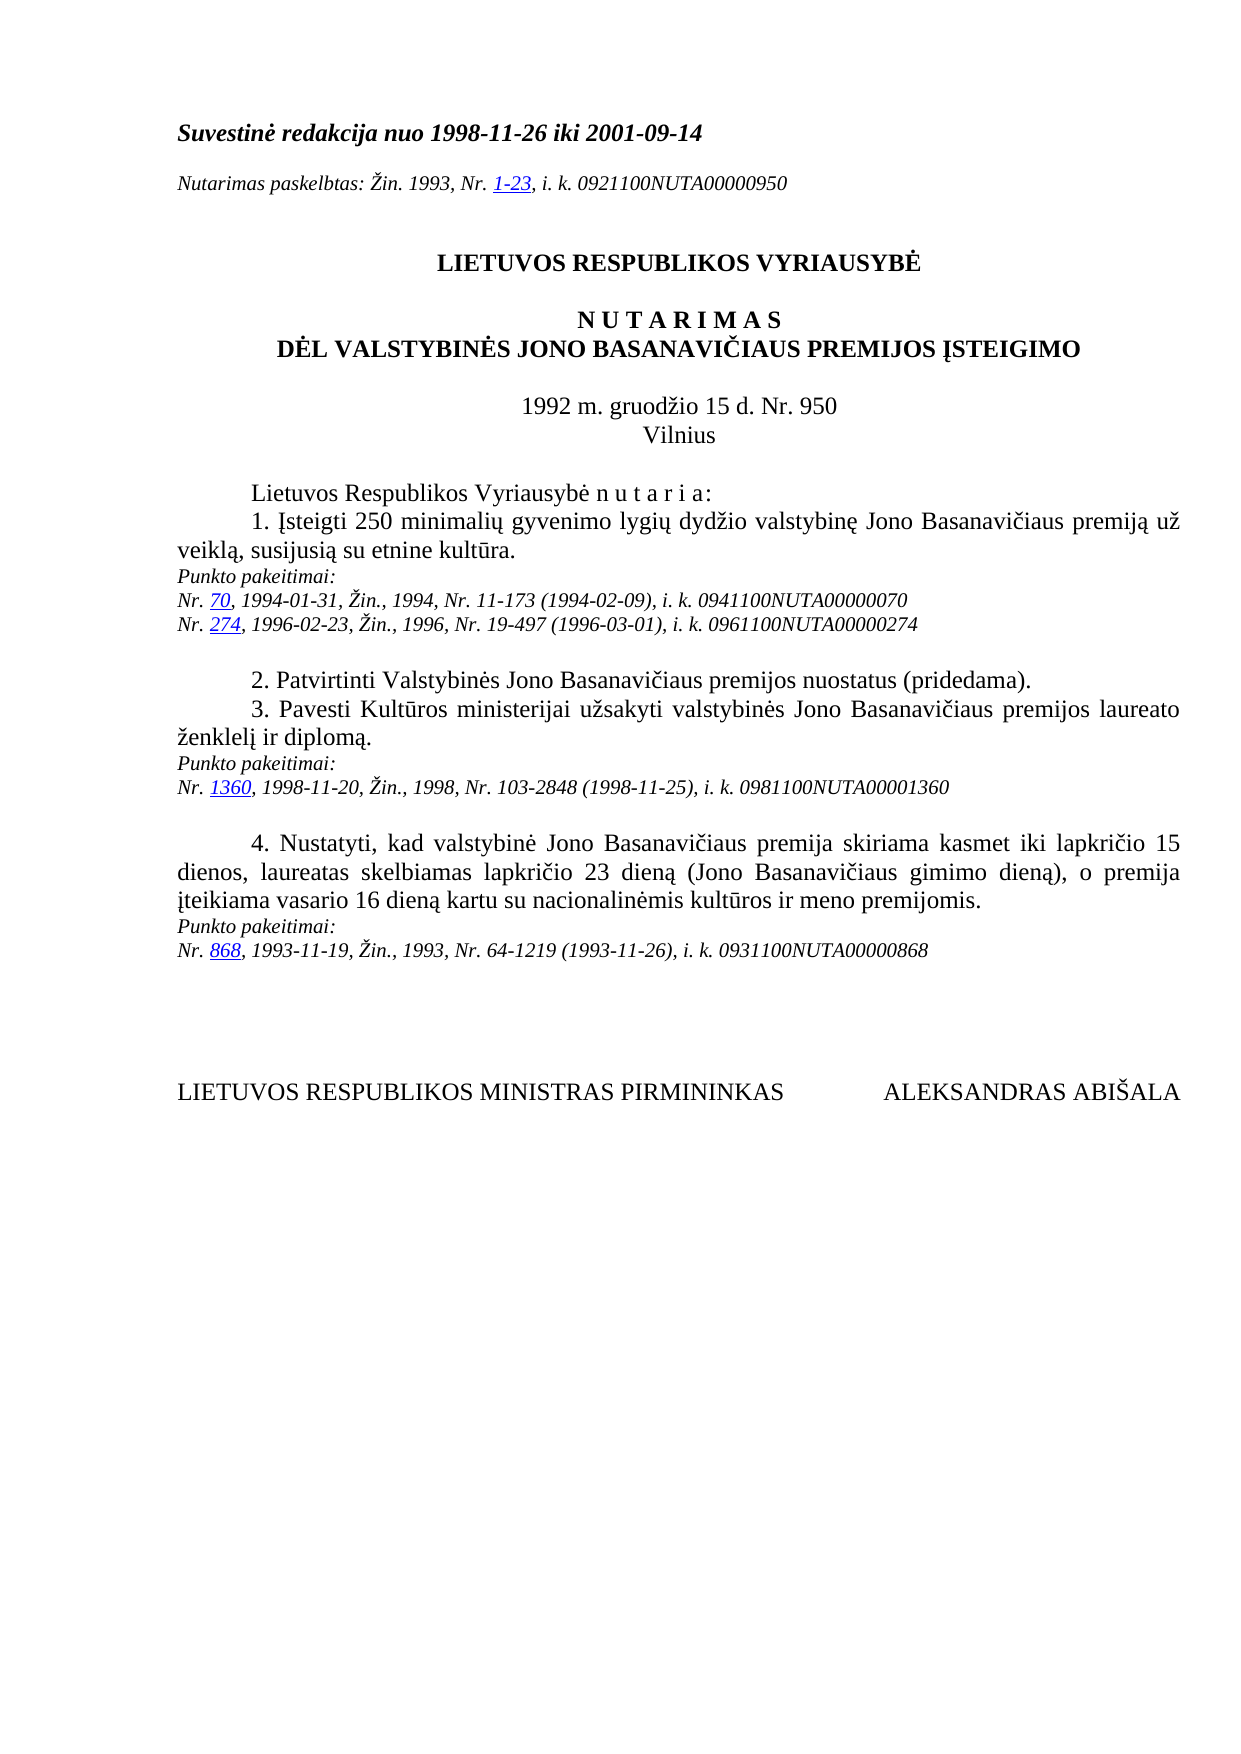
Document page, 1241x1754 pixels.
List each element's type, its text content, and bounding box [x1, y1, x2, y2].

text Nr. 70, 1994-01-31, Žin., 1994, Nr. 11-173 (1994-02-09), i. k. 0941100NUTA00000070 [177, 588, 1181, 612]
text LIETUVOS RESPUBLIKOS VYRIAUSYBĖ [177, 248, 1181, 276]
text Vilnius [177, 420, 1181, 449]
text 2. Patvirtinti Valstybinės Jono Basanavičiaus premijos nuostatus (pridedama). [177, 665, 1181, 694]
text Nutarimas paskelbtas: Žin. 1993, Nr. 1-23, i. k. 0921100NUTA00000950 [177, 171, 1181, 195]
text Suvestinė redakcija nuo 1998-11-26 iki 2001-09-14 [177, 118, 1181, 147]
text 1. Įsteigti 250 minimalių gyvenimo lygių dydžio valstybinę Jono Basanavičiaus premiją už veiklą, susijusią su etnine kultūra. [177, 506, 1181, 564]
text DĖL VALSTYBINĖS JONO BASANAVIČIAUS PREMIJOS ĮSTEIGIMO [177, 334, 1181, 363]
text Punkto pakeitimai: [177, 914, 1181, 938]
text 1992 m. gruodžio 15 d. Nr. 950 [177, 391, 1181, 420]
text Nr. 274, 1996-02-23, Žin., 1996, Nr. 19-497 (1996-03-01), i. k. 0961100NUTA00000274 [177, 612, 1181, 636]
text 3. Pavesti Kultūros ministerijai užsakyti valstybinės Jono Basanavičiaus premijos laureato ženklelį ir diplomą. [177, 694, 1181, 751]
text N U T A R I M A S [177, 305, 1181, 334]
text Punkto pakeitimai: [177, 751, 1181, 775]
text Punkto pakeitimai: [177, 564, 1181, 588]
text 4. Nustatyti, kad valstybinė Jono Basanavičiaus premija skiriama kasmet iki lapkričio 15 dienos, laureatas skelbiamas lapkričio 23 dieną (Jono Basanavičiaus gimimo dieną), o premija įteikiama vasario 16 dieną kartu su nacionalinėmis kultūros ir meno premijomis. [177, 828, 1181, 914]
text Nr. 868, 1993-11-19, Žin., 1993, Nr. 64-1219 (1993-11-26), i. k. 0931100NUTA00000868 [177, 938, 1181, 962]
text LIETUVOS RESPUBLIKOS MINISTRAS PIRMININKAS ALEKSANDRAS ABIŠALA [177, 1077, 1181, 1106]
text Lietuvos Respublikos Vyriausybė nutaria: [177, 478, 1181, 506]
text Nr. 1360, 1998-11-20, Žin., 1998, Nr. 103-2848 (1998-11-25), i. k. 0981100NUTA00001360 [177, 775, 1181, 799]
